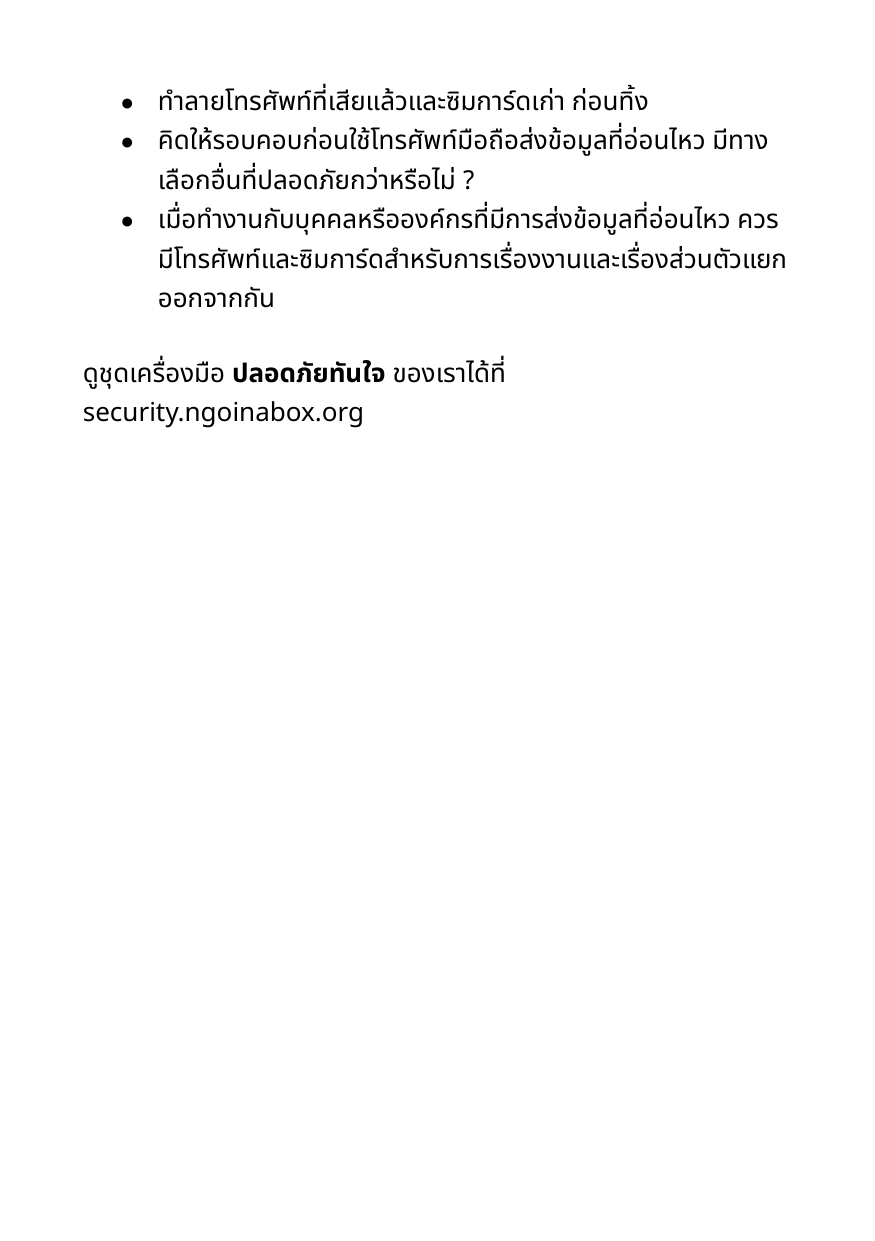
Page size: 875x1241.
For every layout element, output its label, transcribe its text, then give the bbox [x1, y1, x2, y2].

list ทำลายโทรศัพท์ที่เสียแล้วและซิมการ์ดเก่า ก่อนทิ้ง [120, 83, 791, 122]
text ดูชุดเครื่องมือ ปลอดภัยทันใจ ของเราได้ที่ security.ngoinabox.org [83, 355, 791, 429]
list คิดให้รอบคอบก่อนใช้โทรศัพท์มือถือส่งข้อมูลที่อ่อนไหว มีทางเลือกอื่นที่ปลอดภัยกว่าหรือไม่ ? [120, 122, 791, 201]
list เมื่อทำงานกับบุคคลหรือองค์กรที่มีการส่งข้อมูลที่อ่อนไหว ควรมีโทรศัพท์และซิมการ์ดสำหรับการเรื่องงานและเรื่องส่วนตัวแยกออกจากกัน [120, 201, 791, 319]
